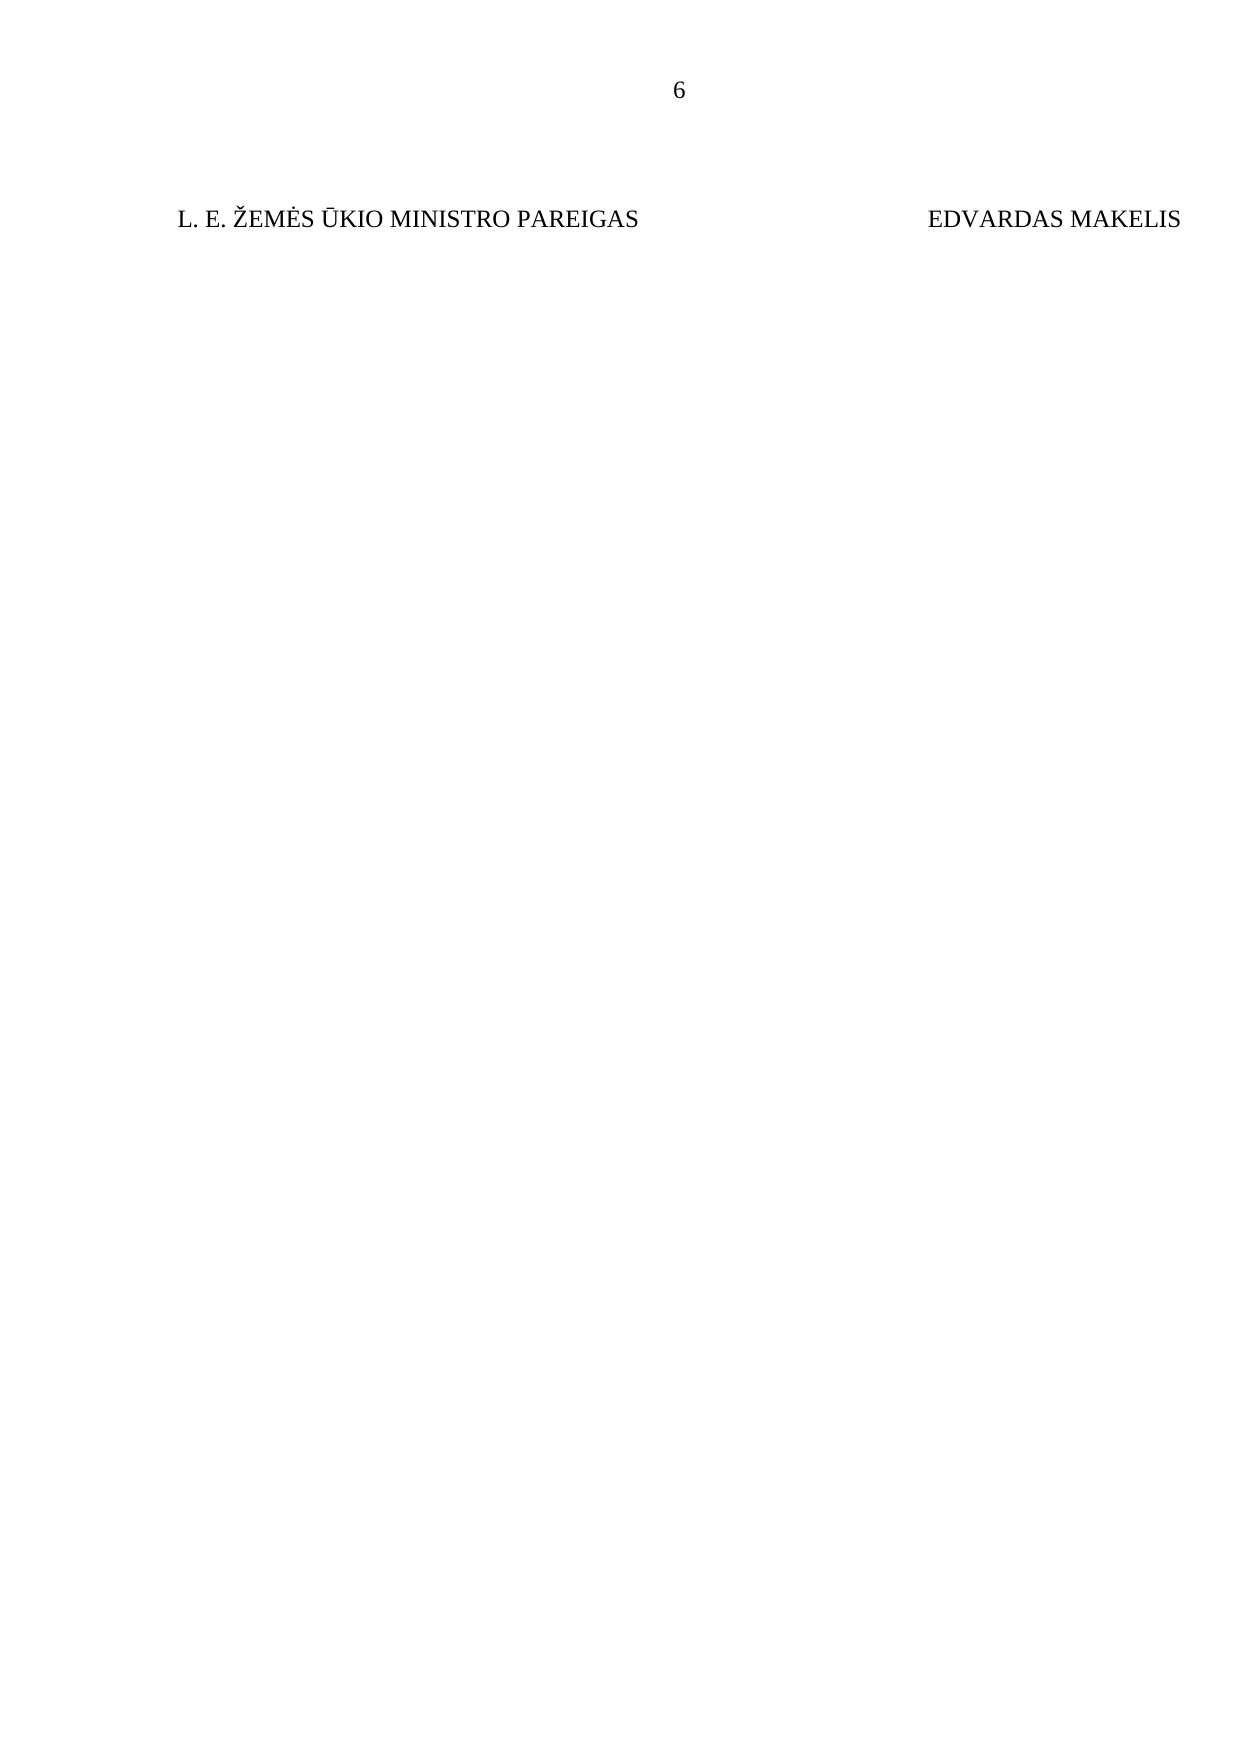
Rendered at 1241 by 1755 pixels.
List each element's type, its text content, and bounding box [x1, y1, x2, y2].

text L. e. žemės ūkio ministro pareigas Edvardas Makelis [177, 204, 1181, 233]
